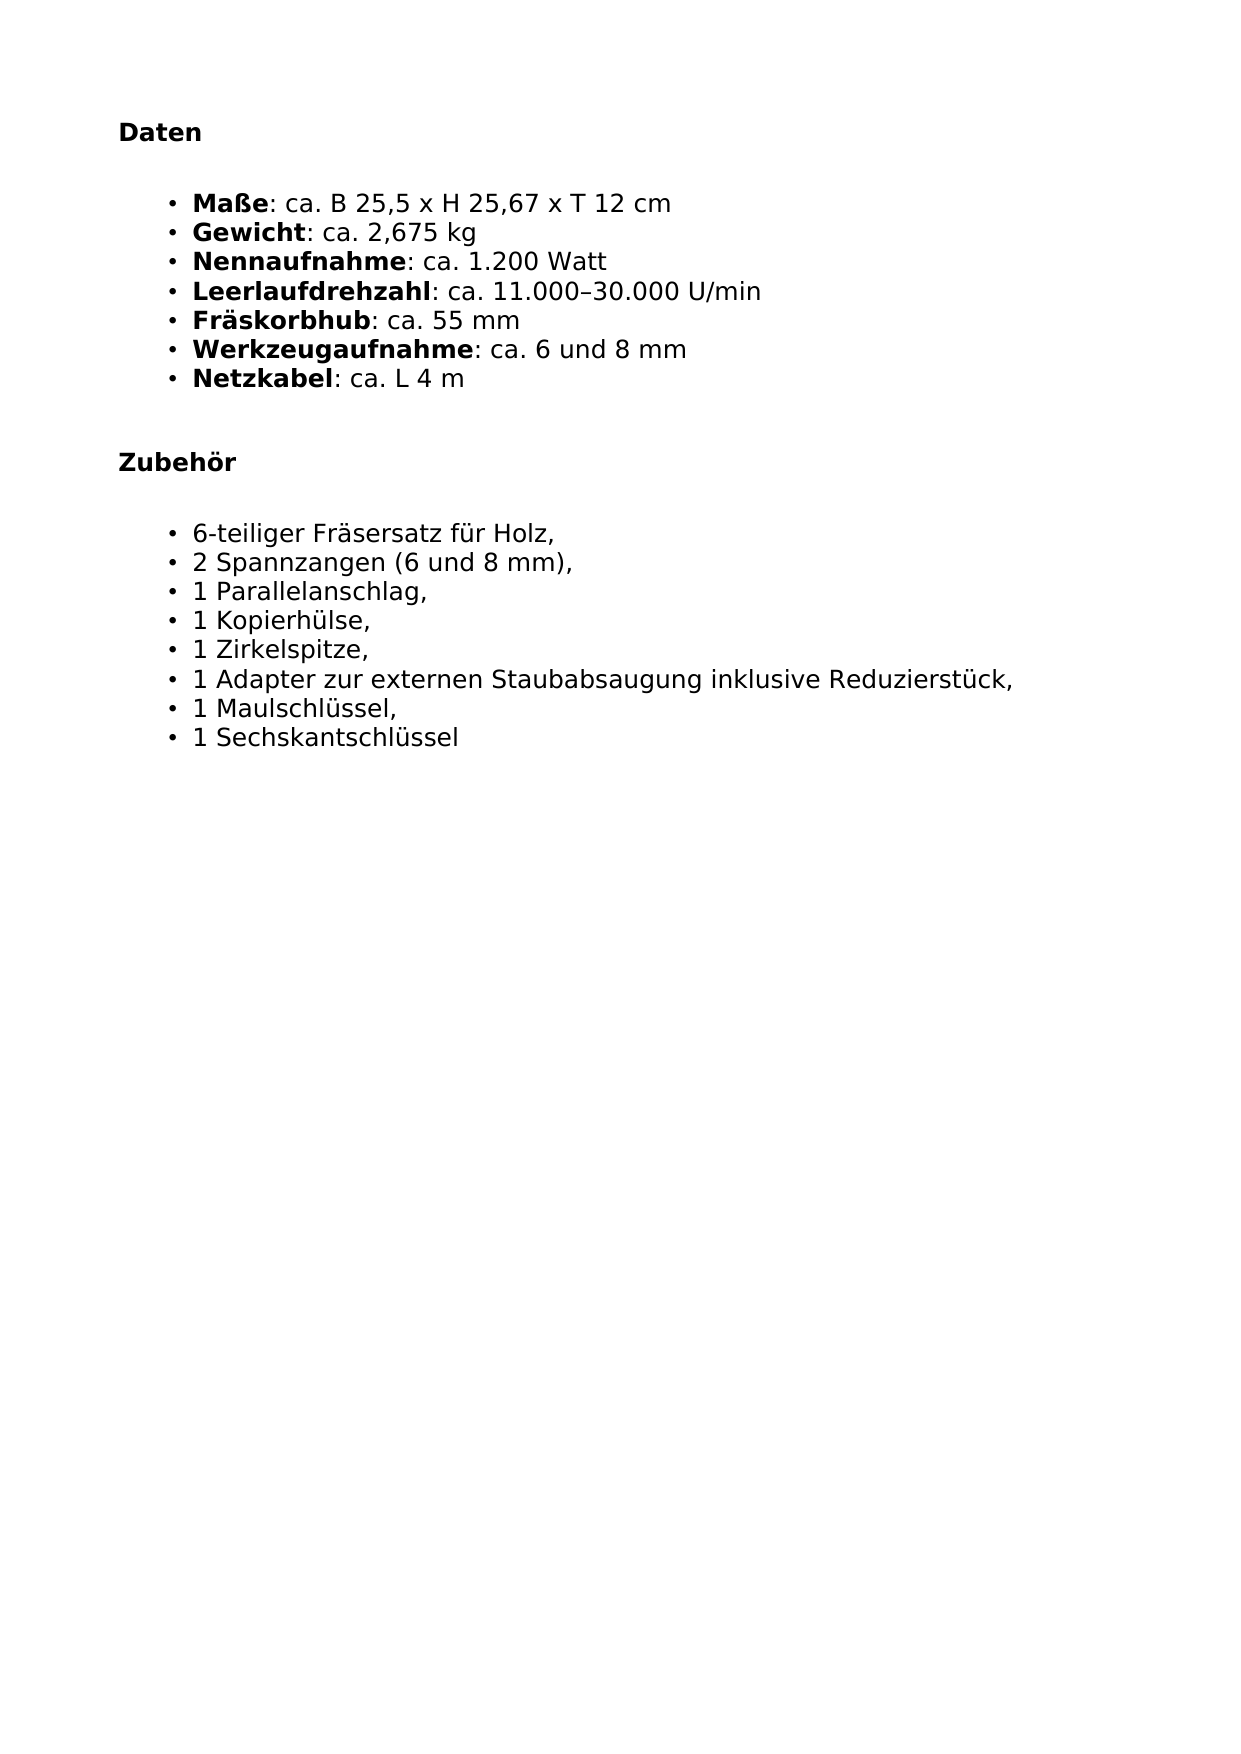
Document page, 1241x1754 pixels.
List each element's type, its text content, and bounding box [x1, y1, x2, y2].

list 1 Sechskantschlüssel [177, 723, 1122, 752]
list Fräskorbhub: ca. 55 mm [177, 306, 1122, 335]
list Nennaufnahme: ca. 1.200 Watt [177, 248, 1122, 277]
list Werkzeugaufnahme: ca. 6 und 8 mm [177, 335, 1122, 364]
list 1 Maulschlüssel, [177, 694, 1122, 723]
list 2 Spannzangen (6 und 8 mm), [177, 548, 1122, 577]
list 1 Zirkelspitze, [177, 636, 1122, 665]
list Maße: ca. B 25,5 x H 25,67 x T 12 cm [177, 189, 1122, 218]
list 1 Adapter zur externen Staubabsaugung inklusive Reduzierstück, [177, 665, 1122, 694]
list Gewicht: ca. 2,675 kg [177, 218, 1122, 248]
list Leerlaufdrehzahl: ca. 11.000–30.000 U/min [177, 277, 1122, 306]
list 6-teiliger Fräsersatz für Holz, [177, 519, 1122, 548]
subtitle Daten [118, 118, 1122, 147]
list Netzkabel: ca. L 4 m [177, 364, 1122, 393]
subtitle Zubehör [118, 448, 1122, 477]
list 1 Kopierhülse, [177, 607, 1122, 636]
list 1 Parallelanschlag, [177, 577, 1122, 607]
